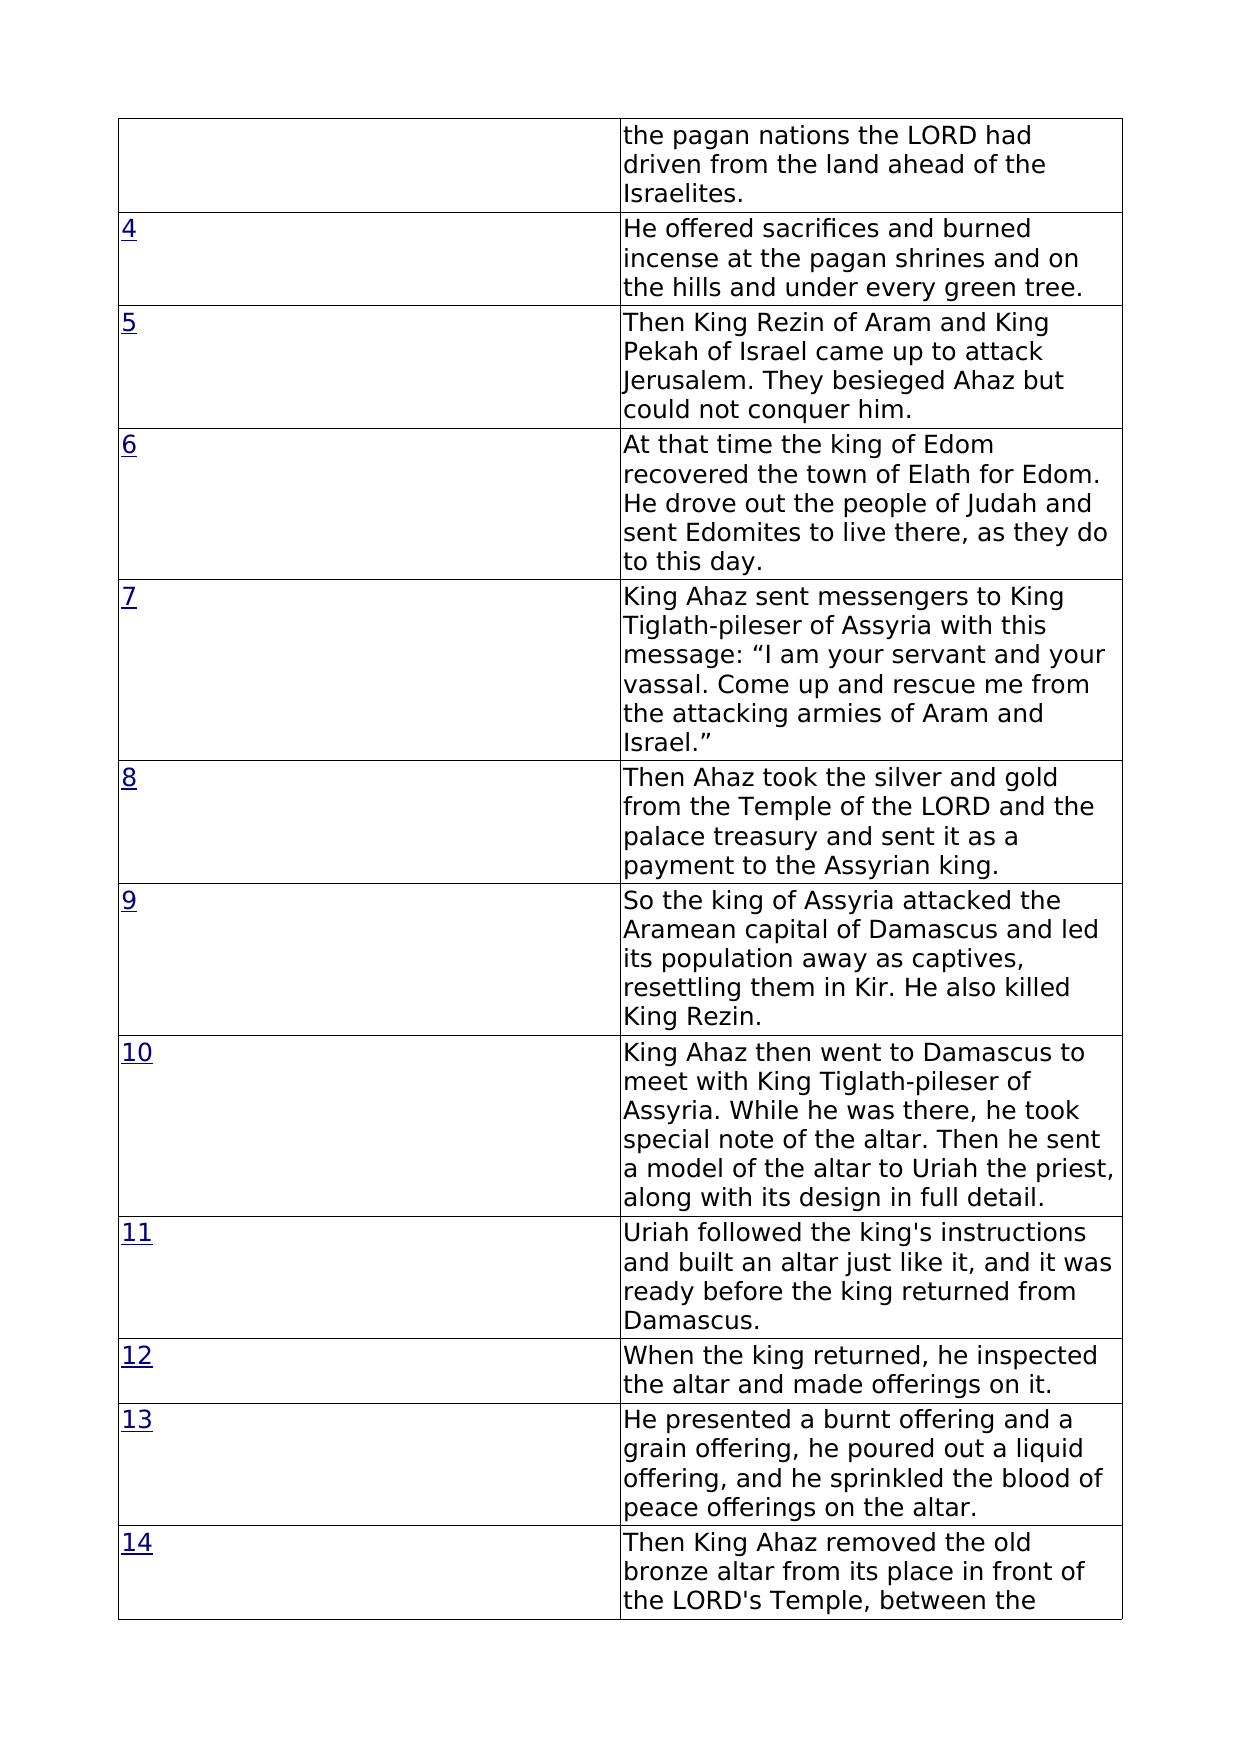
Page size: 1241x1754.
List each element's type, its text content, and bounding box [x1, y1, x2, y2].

table_cell 6 [119, 429, 620, 579]
table_cell 7 [119, 580, 620, 760]
table_cell King Ahaz sent messengers to King Tiglath-pileser of Assyria with this message: “I am your servant and your vassal. Come up and rescue me from the attacking armies of Aram and Israel.” [621, 580, 1122, 760]
table_cell 11 [119, 1217, 620, 1338]
table_cell When the king returned, he inspected the altar and made offerings on it. [621, 1339, 1122, 1402]
table_cell Uriah followed the king's instructions and built an altar just like it, and it was ready before the king returned from Damascus. [621, 1217, 1122, 1338]
table_cell 8 [119, 761, 620, 883]
table_cell 10 [119, 1036, 620, 1216]
table_cell He presented a burnt offering and a grain offering, he poured out a liquid offering, and he sprinkled the blood of peace offerings on the altar. [621, 1404, 1122, 1525]
table_cell At that time the king of Edom recovered the town of Elath for Edom. He drove out the people of Judah and sent Edomites to live there, as they do to this day. [621, 429, 1122, 579]
table_cell 4 [119, 213, 620, 305]
table_cell [119, 119, 620, 212]
table_cell So the king of Assyria attacked the Aramean capital of Damascus and led its population away as captives, resettling them in Kir. He also killed King Rezin. [621, 884, 1122, 1035]
table_cell Then Ahaz took the silver and gold from the Temple of the LORD and the palace treasury and sent it as a payment to the Assyrian king. [621, 761, 1122, 883]
table_cell Then King Rezin of Aram and King Pekah of Israel came up to attack Jerusalem. They besieged Ahaz but could not conquer him. [621, 306, 1122, 428]
table_cell Then King Ahaz removed the old bronze altar from its place in front of the LORD's Temple, between the [621, 1526, 1122, 1618]
table_cell 5 [119, 306, 620, 428]
table_cell the pagan nations the LORD had driven from the land ahead of the Israelites. [621, 119, 1122, 212]
table_cell 14 [119, 1526, 620, 1618]
table_cell 12 [119, 1339, 620, 1402]
table_cell 9 [119, 884, 620, 1035]
table_cell He offered sacrifices and burned incense at the pagan shrines and on the hills and under every green tree. [621, 213, 1122, 305]
table_cell 13 [119, 1404, 620, 1525]
table_cell King Ahaz then went to Damascus to meet with King Tiglath-pileser of Assyria. While he was there, he took special note of the altar. Then he sent a model of the altar to Uriah the priest, along with its design in full detail. [621, 1036, 1122, 1216]
